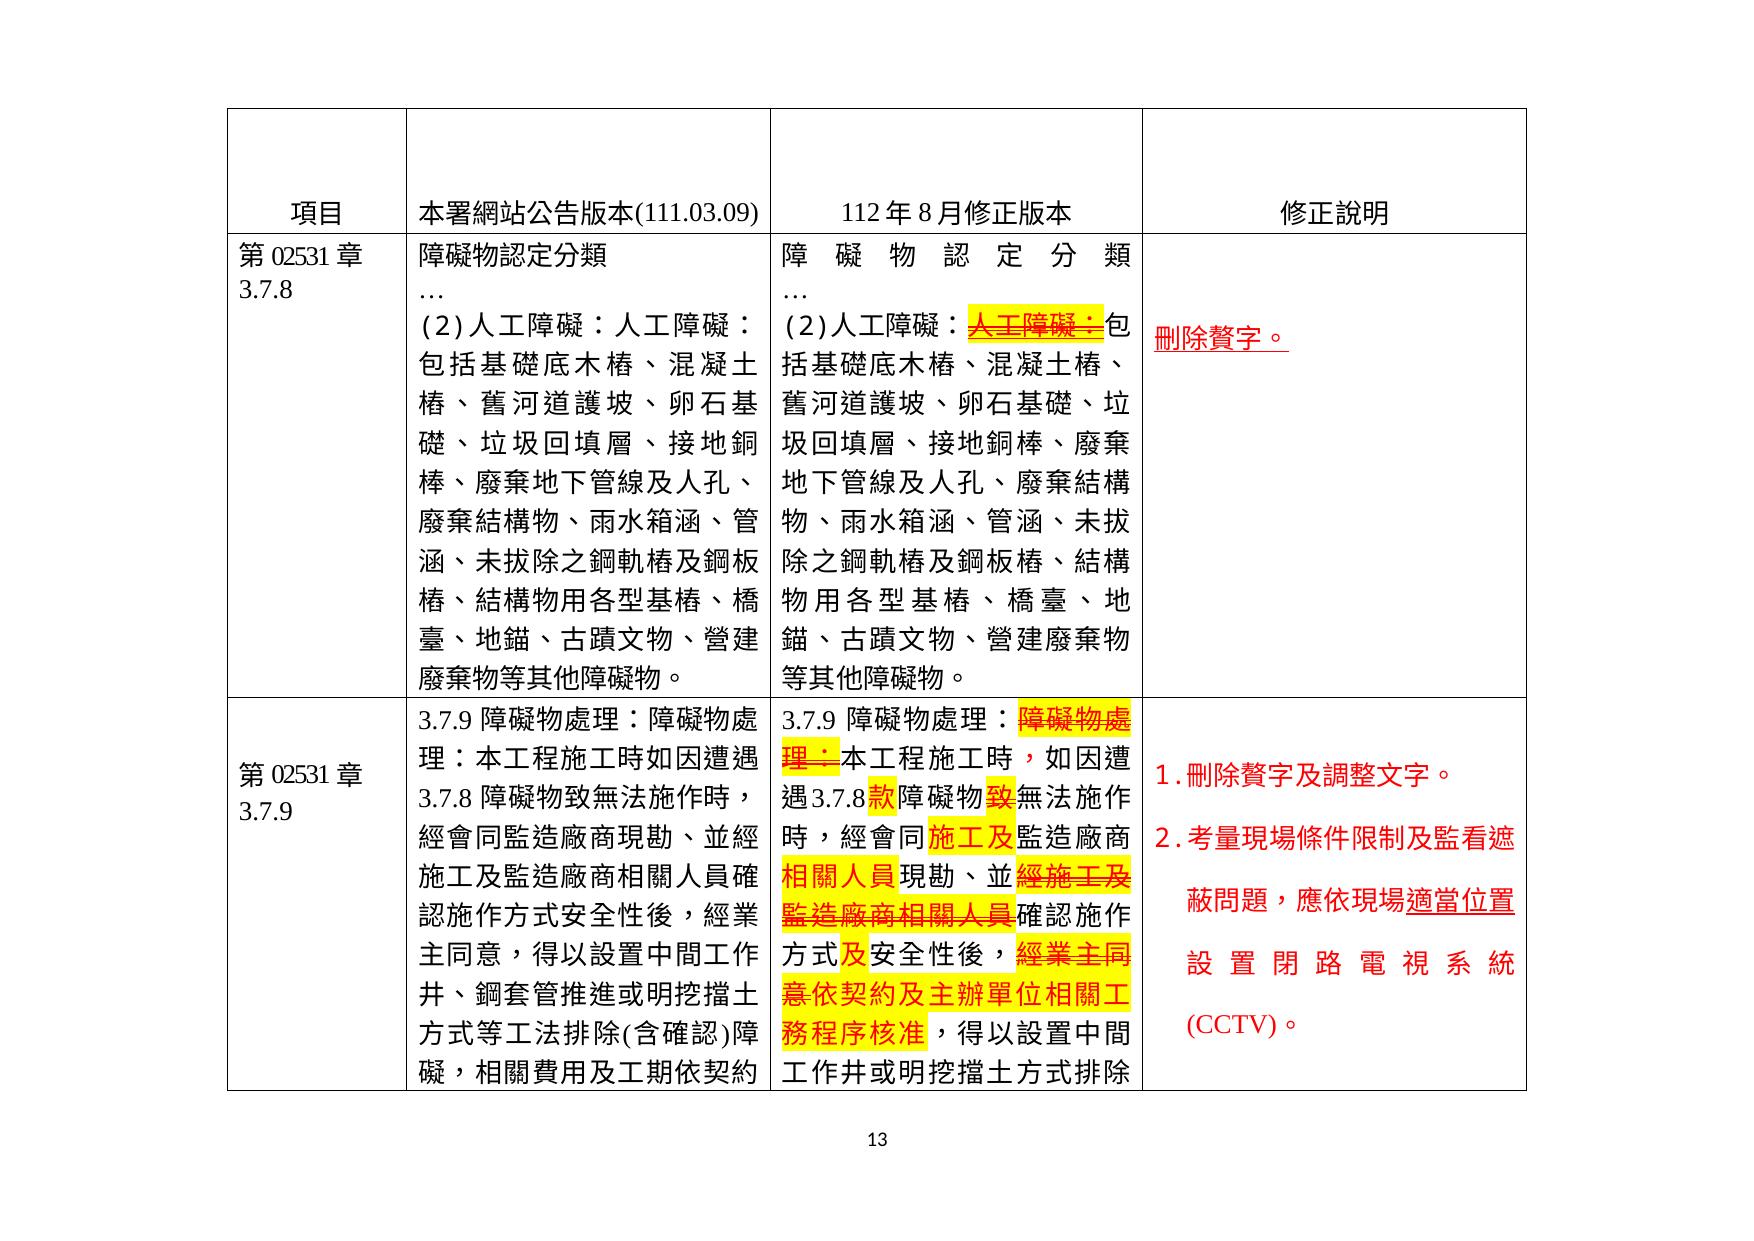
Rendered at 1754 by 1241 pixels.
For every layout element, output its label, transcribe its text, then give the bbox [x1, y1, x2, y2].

table_header 項目 [228, 109, 406, 232]
table_cell 障礙物認定分類 … (2)人工障礙：人工障礙：包括基礎底木樁、混凝土樁、舊河道護坡、卵石基礎、垃圾回填層、接地銅棒、廢棄地下管線及人孔、廢棄結構物、雨水箱涵、管涵、未拔除之鋼軌樁及鋼板樁、結構物用各型基樁、橋臺、地錨、古蹟文物、營建廢棄物等其他障礙物。 [407, 234, 770, 697]
table_cell 3.7.9 障礙物處理：障礙物處理：本工程施工時，如因遭遇3.7.8款障礙物致無法施作時，經會同施工及監造廠商相關人員現勘、並經施工及監造廠商相關人員確認施作方式及安全性後，經業主同意依契約及主辦單位相關工務程序核准，得以設置中間工作井或明挖擋土方式排除 [771, 698, 1142, 1090]
table_cell 3.7.9 障礙物處理：障礙物處理：本工程施工時如因遭遇3.7.8 障礙物致無法施作時，經會同監造廠商現勘、並經施工及監造廠商相關人員確認施作方式安全性後，經業主同意，得以設置中間工作井、鋼套管推進或明挖擋土方式等工法排除(含確認)障礙，相關費用及工期依契約 [407, 698, 770, 1090]
table_cell 刪除贅字。 [1143, 234, 1526, 697]
table_cell 第02531章 3.7.9 [228, 698, 406, 1090]
table_cell 1.刪除贅字及調整文字。 2.考量現場條件限制及監看遮蔽問題，應依現場適當位置設置閉路電視系統(CCTV)。 [1143, 698, 1526, 1090]
table_header 修正說明 [1143, 109, 1526, 232]
table_cell 第02531章 3.7.8 [228, 234, 406, 697]
table_header 112年8月修正版本 [771, 109, 1142, 232]
table_header 本署網站公告版本(111.03.09) [407, 109, 770, 232]
table_cell 障礙物認定分類 … (2)人工障礙：人工障礙：包括基礎底木樁、混凝土樁、舊河道護坡、卵石基礎、垃圾回填層、接地銅棒、廢棄地下管線及人孔、廢棄結構物、雨水箱涵、管涵、未拔除之鋼軌樁及鋼板樁、結構物用各型基樁、橋臺、地錨、古蹟文物、營建廢棄物等其他障礙物。 [771, 234, 1142, 697]
